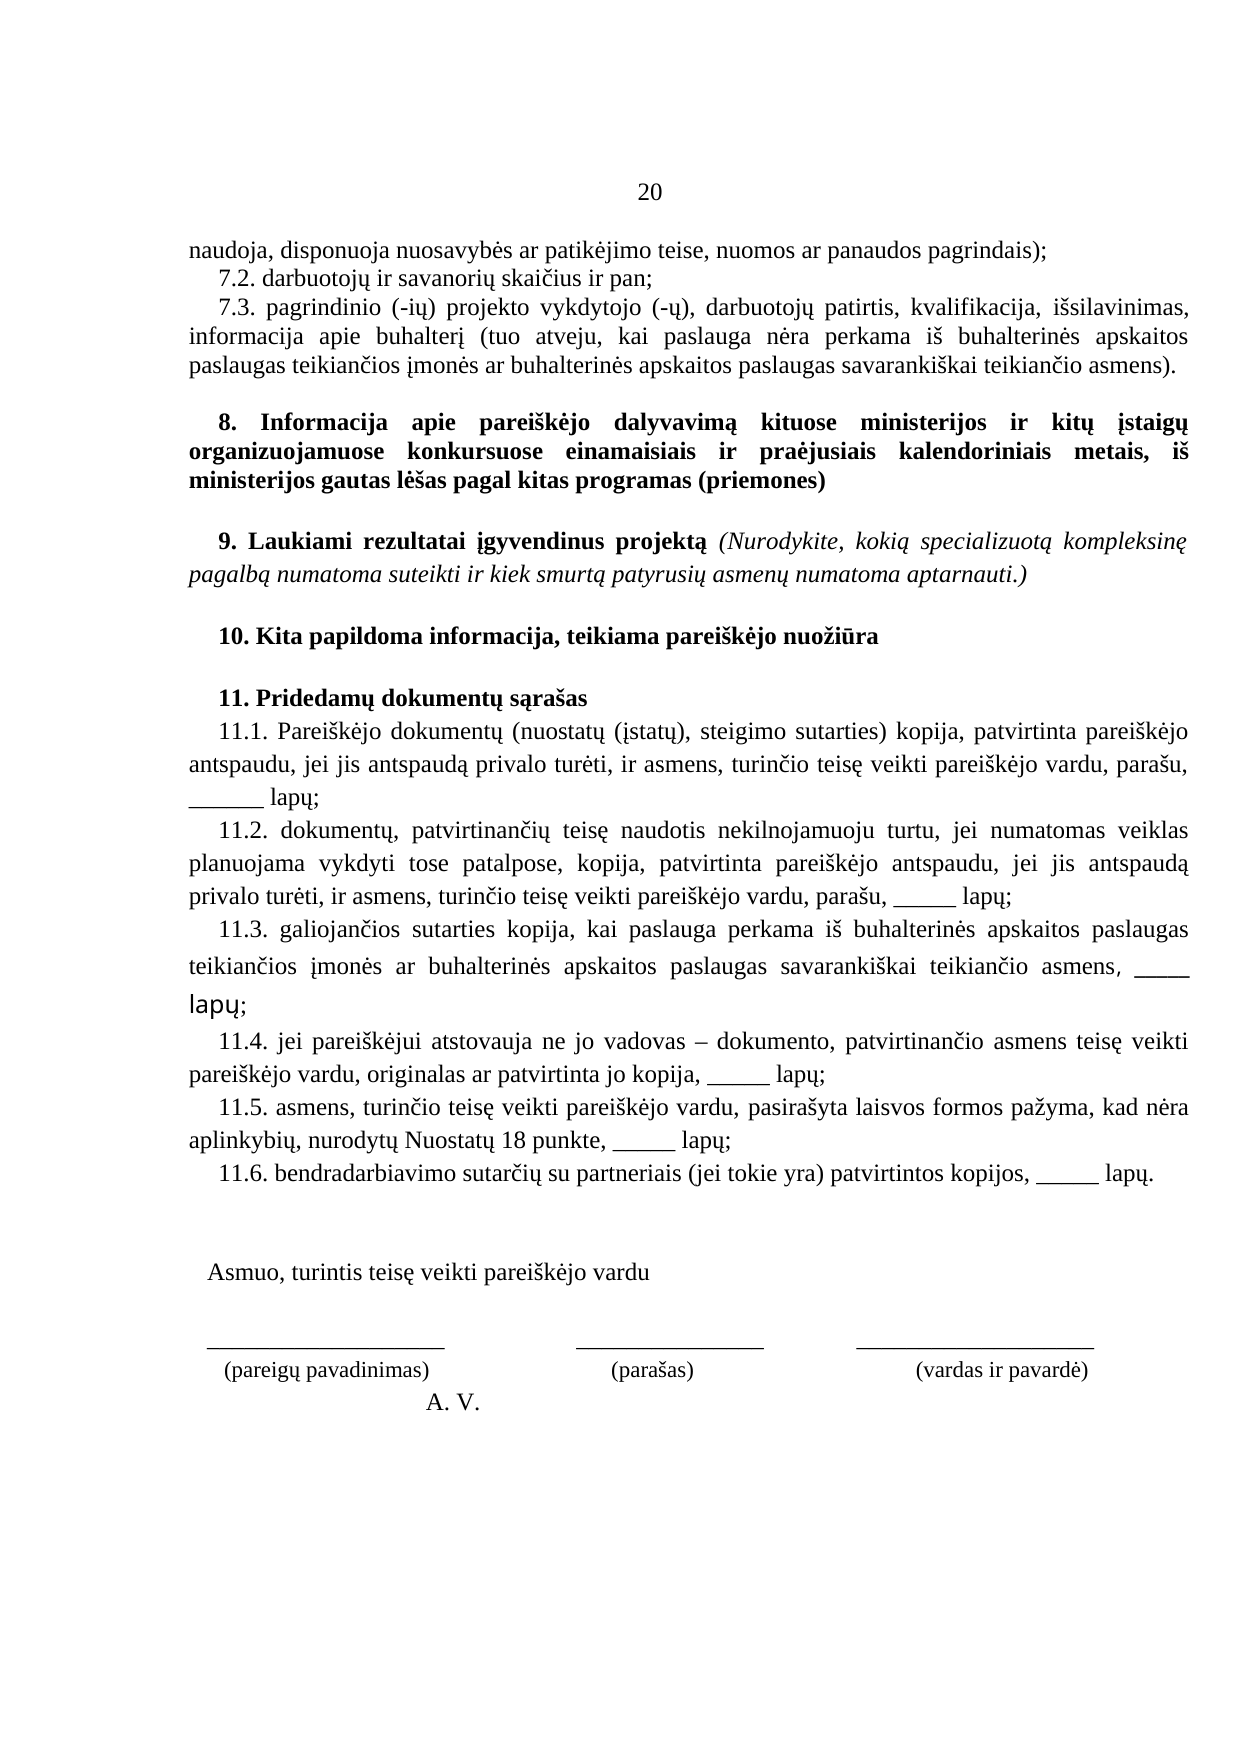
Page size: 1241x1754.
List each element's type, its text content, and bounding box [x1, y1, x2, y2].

table_header naudoja, disponuoja nuosavybės ar patikėjimo teise, nuomos ar panaudos pagrindais); 7.2. darbuotojų ir savanorių skaičius ir pan; 7.3. pagrindinio (-ių) projekto vykdytojo (-ų), darbuotojų patirtis, kvalifikacija, išsilavinimas, informacija apie buhalterį (tuo atveju, kai paslauga nėra perkama iš buhalterinės apskaitos paslaugas teikiančios įmonės ar buhalterinės apskaitos paslaugas savarankiškai teikiančio asmens). 8. Informacija apie pareiškėjo dalyvavimą kituose ministerijos ir kitų įstaigų organizuojamuose konkursuose einamaisiais ir praėjusiais kalendoriniais metais, iš ministerijos gautas lėšas pagal kitas programas (priemones) [177, 235, 1201, 493]
text Asmuo, turintis teisę veikti pareiškėjo vardu [177, 1257, 1122, 1286]
text (pareigų pavadinimas) (parašas) (vardas ir pavardė) [177, 1357, 1122, 1383]
text ___________________ _______________ ___________________ [177, 1323, 1122, 1352]
table_cell 9. Laukiami rezultatai įgyvendinus projektą (Nurodykite, kokią specializuotą kompleksinę pagalbą numatoma suteikti ir kiek smurtą patyrusių asmenų numatoma aptarnauti.) 10. Kita papildoma informacija, teikiama pareiškėjo nuožiūra 11. Pridedamų dokumentų sąrašas 11.1. Pareiškėjo dokumentų (nuostatų (įstatų), steigimo sutarties) kopija, patvirtinta pareiškėjo antspaudu, jei jis antspaudą privalo turėti, ir asmens, turinčio teisę veikti pareiškėjo vardu, parašu, ______ lapų; 11.2. dokumentų, patvirtinančių teisę naudotis nekilnojamuoju turtu, jei numatomas veiklas planuojama vykdyti tose patalpose, kopija, patvirtinta pareiškėjo antspaudu, jei jis antspaudą privalo turėti, ir asmens, turinčio teisę veikti pareiškėjo vardu, parašu, _____ lapų; 11.3. galiojančios sutarties kopija, kai paslauga perkama iš buhalterinės apskaitos paslaugas teikiančios įmonės ar buhalterinės apskaitos paslaugas savarankiškai teikiančio asmens, _____ lapų; 11.4. jei pareiškėjui atstovauja ne jo vadovas – dokumento, patvirtinančio asmens teisę veikti pareiškėjo vardu, originalas ar patvirtinta jo kopija, _____ lapų; 11.5. asmens, turinčio teisę veikti pareiškėjo vardu, pasirašyta laisvos formos pažyma, kad nėra aplinkybių, nurodytų Nuostatų 18 punkte, _____ lapų; 11.6. bendradarbiavimo sutarčių su partneriais (jei tokie yra) patvirtintos kopijos, _____ lapų. [177, 494, 1201, 1224]
text A. V. [177, 1387, 1122, 1416]
